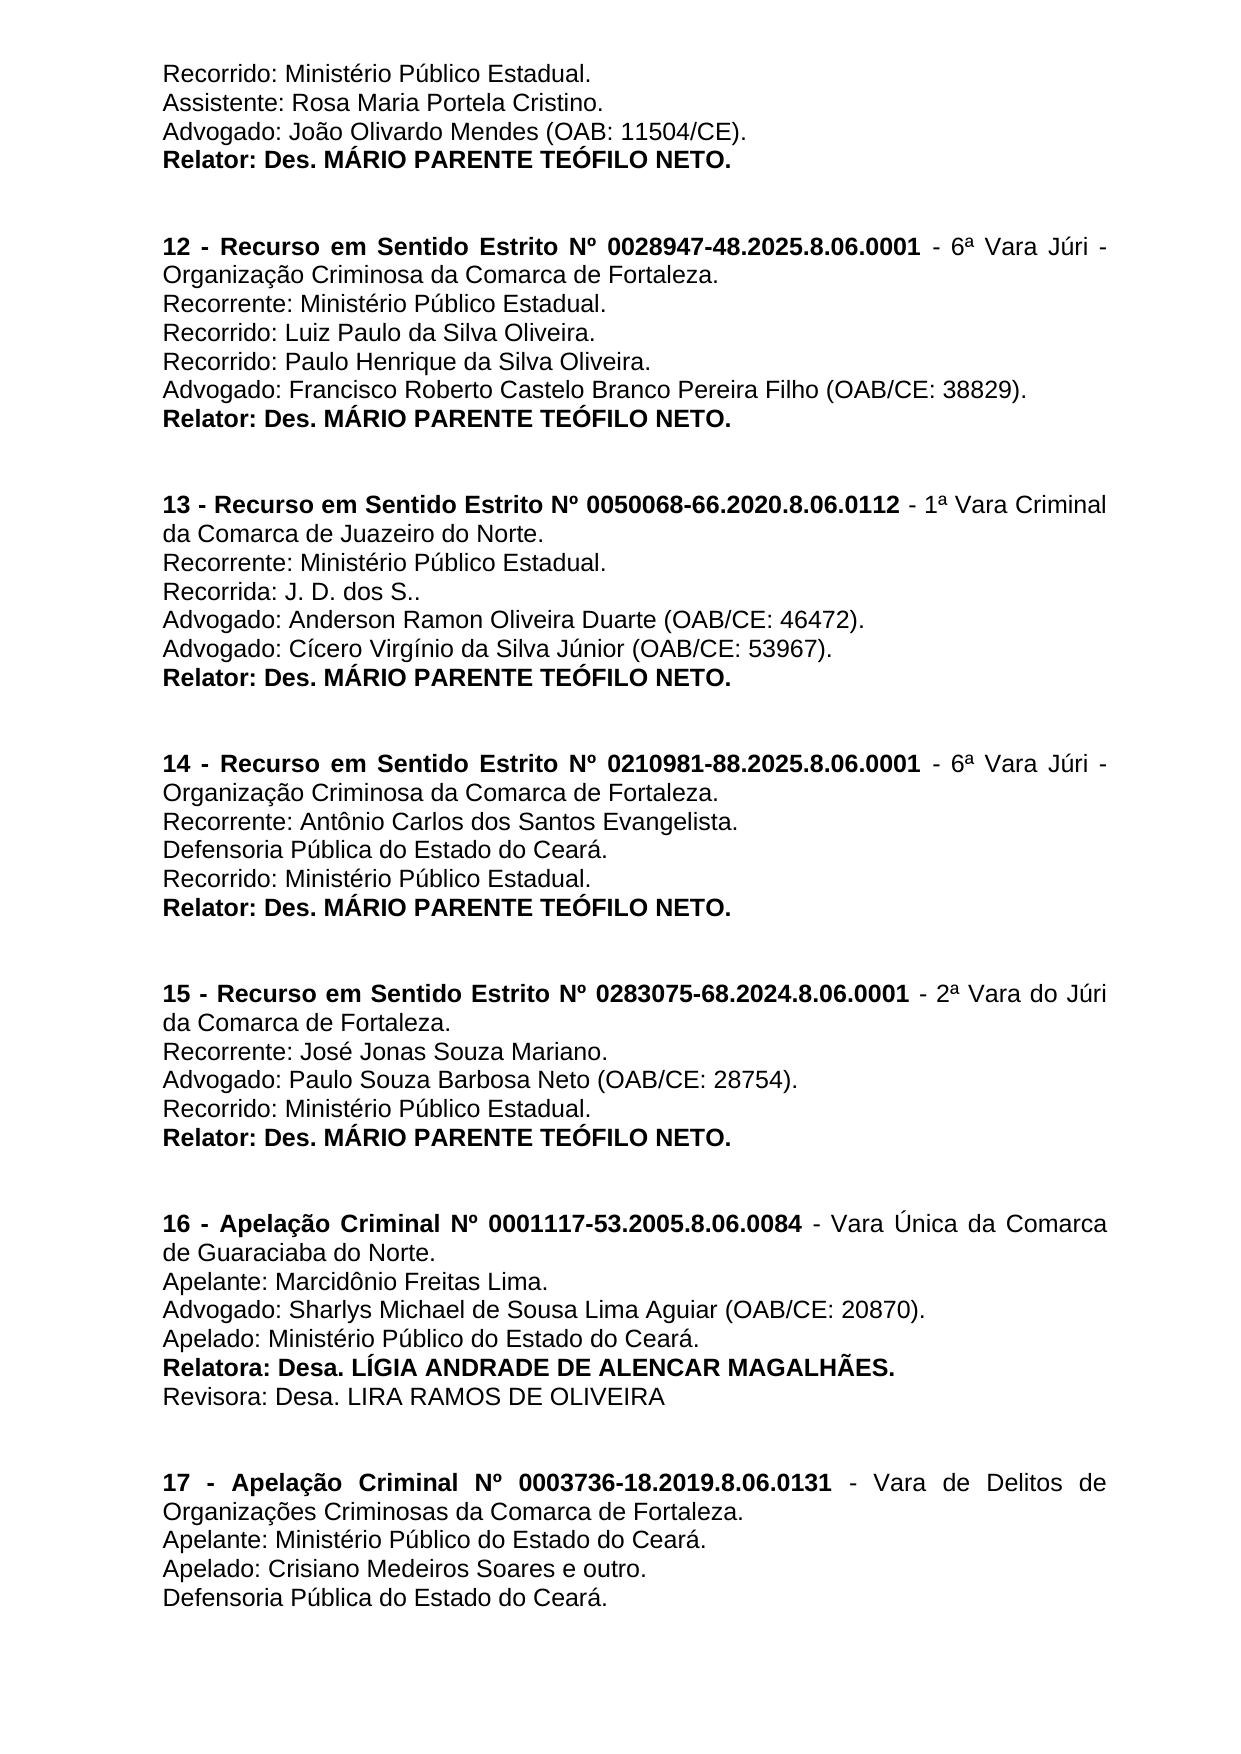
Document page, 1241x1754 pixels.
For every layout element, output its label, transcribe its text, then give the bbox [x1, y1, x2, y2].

text Recorrido: Paulo Henrique da Silva Oliveira. [162, 347, 1107, 375]
text Recorrida: J. D. dos S.. [162, 577, 1107, 605]
text 14 - Recurso em Sentido Estrito Nº 0210981-88.2025.8.06.0001 - 6ª Vara Júri - Organização Criminosa da Comarca de Fortaleza. [162, 749, 1107, 807]
text Advogado: Cícero Virgínio da Silva Júnior (OAB/CE: 53967). [162, 634, 1107, 663]
text Recorrido: Ministério Público Estadual. [162, 59, 1107, 88]
text Revisora: Desa. LIRA RAMOS DE OLIVEIRA [162, 1382, 1107, 1410]
text Recorrente: Antônio Carlos dos Santos Evangelista. [162, 807, 1107, 835]
text Apelado: Crisiano Medeiros Soares e outro. [162, 1554, 1107, 1583]
text Advogado: Sharlys Michael de Sousa Lima Aguiar (OAB/CE: 20870). [162, 1295, 1107, 1324]
text 17 - Apelação Criminal Nº 0003736-18.2019.8.06.0131 - Vara de Delitos de Organizações Criminosas da Comarca de Fortaleza. [162, 1468, 1107, 1525]
text Advogado: João Olivardo Mendes (OAB: 11504/CE). [162, 117, 1107, 145]
text Apelado: Ministério Público do Estado do Ceará. [162, 1324, 1107, 1353]
text Relator: Des. MÁRIO PARENTE TEÓFILO NETO. [162, 893, 1107, 922]
text Advogado: Anderson Ramon Oliveira Duarte (OAB/CE: 46472). [162, 605, 1107, 634]
text Apelante: Marcidônio Freitas Lima. [162, 1267, 1107, 1295]
text Recorrente: José Jonas Souza Mariano. [162, 1037, 1107, 1065]
text Relator: Des. MÁRIO PARENTE TEÓFILO NETO. [162, 145, 1107, 174]
text Relator: Des. MÁRIO PARENTE TEÓFILO NETO. [162, 404, 1107, 433]
text 13 - Recurso em Sentido Estrito Nº 0050068-66.2020.8.06.0112 - 1ª Vara Criminal da Comarca de Juazeiro do Norte. [162, 490, 1107, 548]
text Relator: Des. MÁRIO PARENTE TEÓFILO NETO. [162, 1123, 1107, 1152]
text 16 - Apelação Criminal Nº 0001117-53.2005.8.06.0084 - Vara Única da Comarca de Guaraciaba do Norte. [162, 1209, 1107, 1267]
text 15 - Recurso em Sentido Estrito Nº 0283075-68.2024.8.06.0001 - 2ª Vara do Júri da Comarca de Fortaleza. [162, 979, 1107, 1037]
text Recorrente: Ministério Público Estadual. [162, 289, 1107, 318]
text Relatora: Desa. LÍGIA ANDRADE DE ALENCAR MAGALHÃES. [162, 1353, 1107, 1382]
text Recorrido: Ministério Público Estadual. [162, 864, 1107, 893]
text Recorrido: Luiz Paulo da Silva Oliveira. [162, 318, 1107, 347]
text Recorrido: Ministério Público Estadual. [162, 1094, 1107, 1123]
text 12 - Recurso em Sentido Estrito Nº 0028947-48.2025.8.06.0001 - 6ª Vara Júri - Organização Criminosa da Comarca de Fortaleza. [162, 232, 1107, 289]
text Recorrente: Ministério Público Estadual. [162, 548, 1107, 577]
text Defensoria Pública do Estado do Ceará. [162, 835, 1107, 864]
text Relator: Des. MÁRIO PARENTE TEÓFILO NETO. [162, 663, 1107, 692]
text Apelante: Ministério Público do Estado do Ceará. [162, 1525, 1107, 1554]
text Advogado: Francisco Roberto Castelo Branco Pereira Filho (OAB/CE: 38829). [162, 375, 1107, 404]
text Advogado: Paulo Souza Barbosa Neto (OAB/CE: 28754). [162, 1065, 1107, 1094]
text Assistente: Rosa Maria Portela Cristino. [162, 88, 1107, 117]
text Defensoria Pública do Estado do Ceará. [162, 1583, 1107, 1612]
